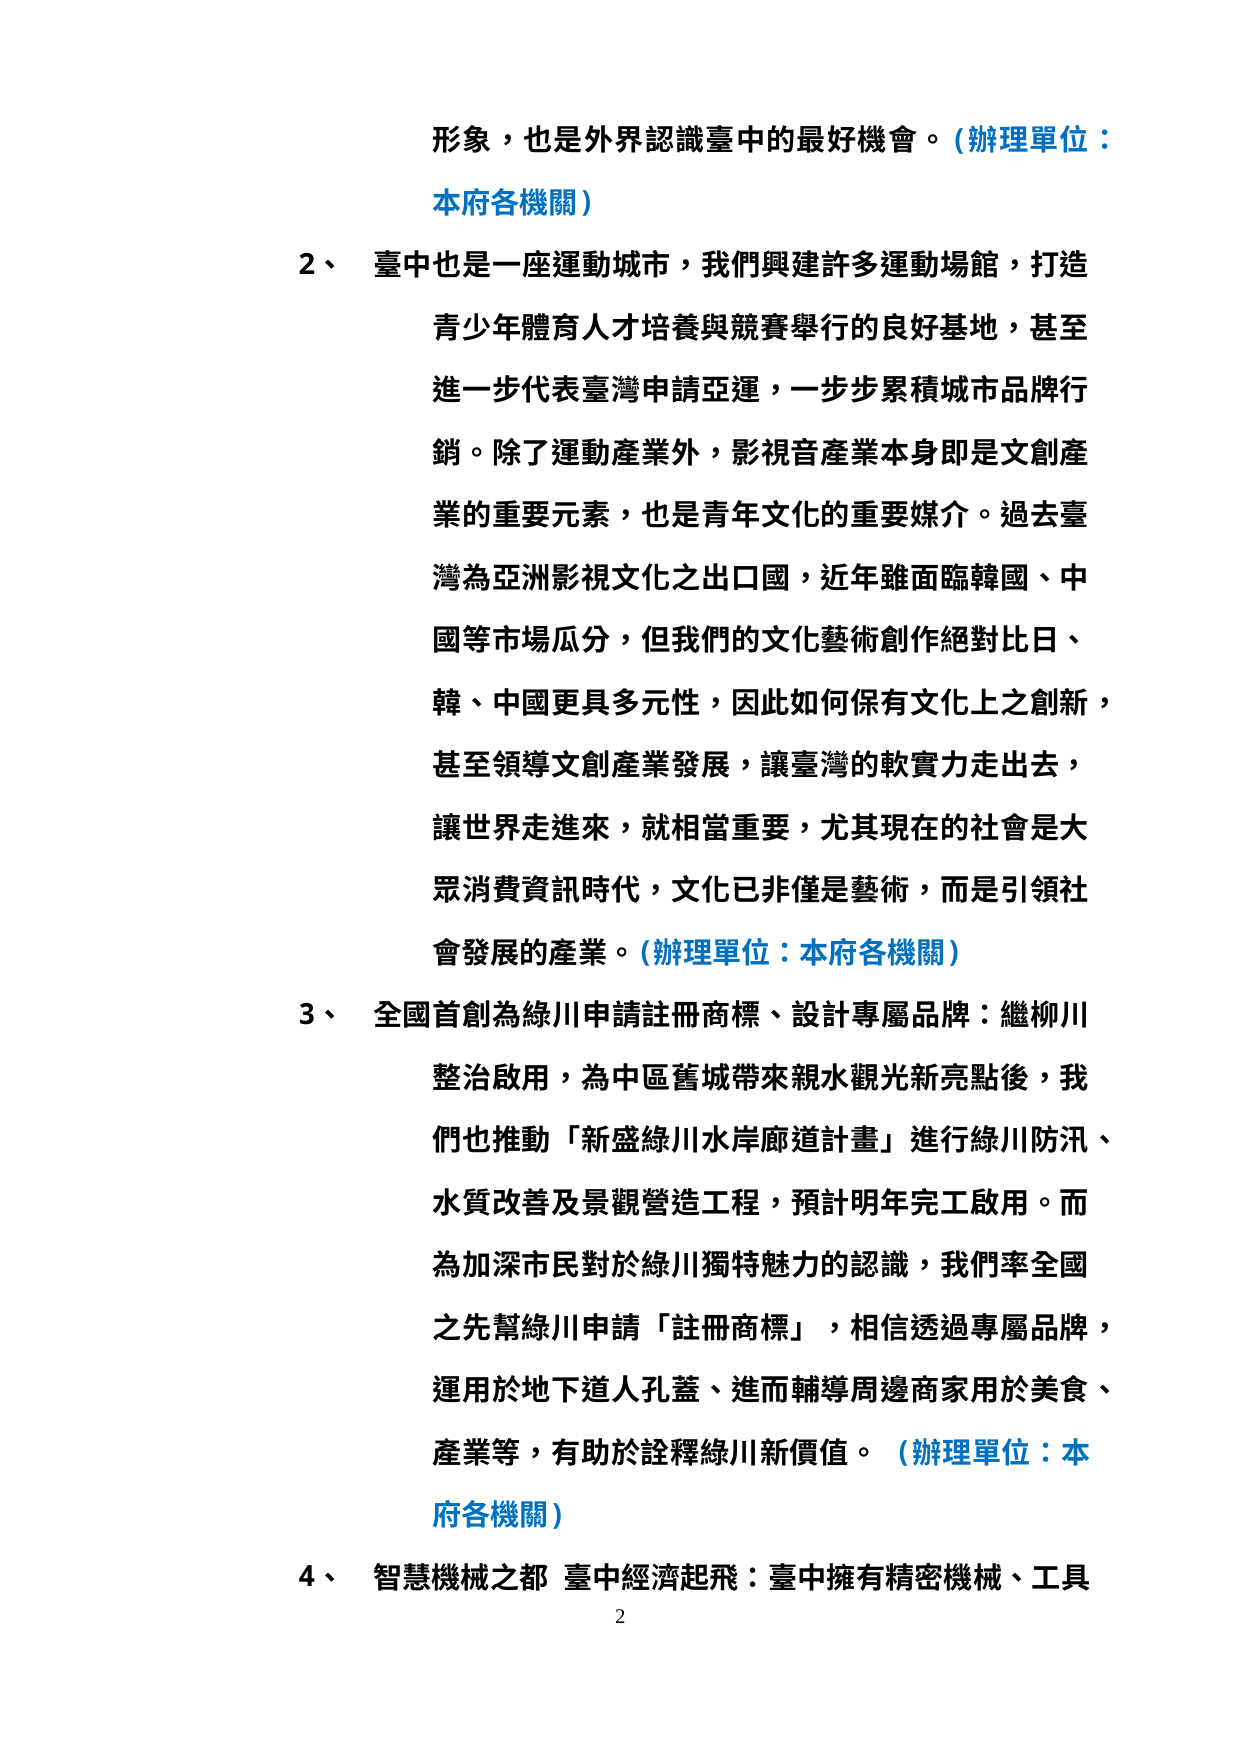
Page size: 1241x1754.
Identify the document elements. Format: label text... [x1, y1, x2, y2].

list 智慧機械之都 臺中經濟起飛：臺中擁有精密機械、工具機及零組件的產業聚落與生產量能，市府也積極配合中央「五加二」創研計畫，推動臺中成為智慧機械之都。除了外界也相當看好臺中的產業發展願景，「智慧機械之都」的計畫也廣獲業界支持，包括臺灣銀行、玉山銀行、國泰世華銀行等均響應政府政策，提供「產業智機國產推廣優惠貸款」措施。(辦理單位：本府各機關) [298, 1534, 1090, 1596]
list 臺中也是一座運動城市，我們興建許多運動場館，打造青少年體育人才培養與競賽舉行的良好基地，甚至進一步代表臺灣申請亞運，一步步累積城市品牌行銷。除了運動產業外，影視音產業本身即是文創產業的重要元素，也是青年文化的重要媒介。過去臺灣為亞洲影視文化之出口國，近年雖面臨韓國、中國等市場瓜分，但我們的文化藝術創作絕對比日、韓、中國更具多元性，因此如何保有文化上之創新，甚至領導文創產業發展，讓臺灣的軟實力走出去，讓世界走進來，就相當重要，尤其現在的社會是大眾消費資訊時代，文化已非僅是藝術，而是引領社會發展的產業。(辦理單位：本府各機關) [298, 221, 1090, 971]
list 大家早，近期的市政推動恰好與臺中城市品牌的打造有關，今日利用新聞局專案報告機會與大家分享打造城市品牌的重要性與作法。以近期成功落幕之世大運為例，已成功行銷臺北，尤其臺灣因為特殊之國際處境，讓許多國際組織無法正式承認，以致有中華臺北之稱。因此，如何讓臺灣走出去，城市外交不失為一好方法，藉由舉辦大型活動，讓城市站上世界舞台，為城市帶來宣傳效果。本市即將興辦多項大型賽事與活動，需有龐大預算與人力參與，讓活動舉辦不會只是曇花一現，而是留下永續的成果資產；有形設施如運動場館或展覽會館，無形資產則更加重要，包含提升市民參與度，讓城市景觀與生活品質同步提升。本市積極爭取辦理大型活動，是因為我們希望把正面、有創意的臺中城市形象傳達給外界，例如CNN推薦臺中為宜居城市，及臺中成為全臺智慧機械之都等，這就是一種城市獨特的形象，也是外界認識臺中的最好機會。(辦理單位：本府各機關) [298, 96, 1090, 221]
list 全國首創為綠川申請註冊商標、設計專屬品牌：繼柳川整治啟用，為中區舊城帶來親水觀光新亮點後，我們也推動「新盛綠川水岸廊道計畫」進行綠川防汛、水質改善及景觀營造工程，預計明年完工啟用。而為加深市民對於綠川獨特魅力的認識，我們率全國之先幫綠川申請「註冊商標」，相信透過專屬品牌，運用於地下道人孔蓋、進而輔導周邊商家用於美食、產業等，有助於詮釋綠川新價值。 (辦理單位：本府各機關) [298, 971, 1090, 1534]
